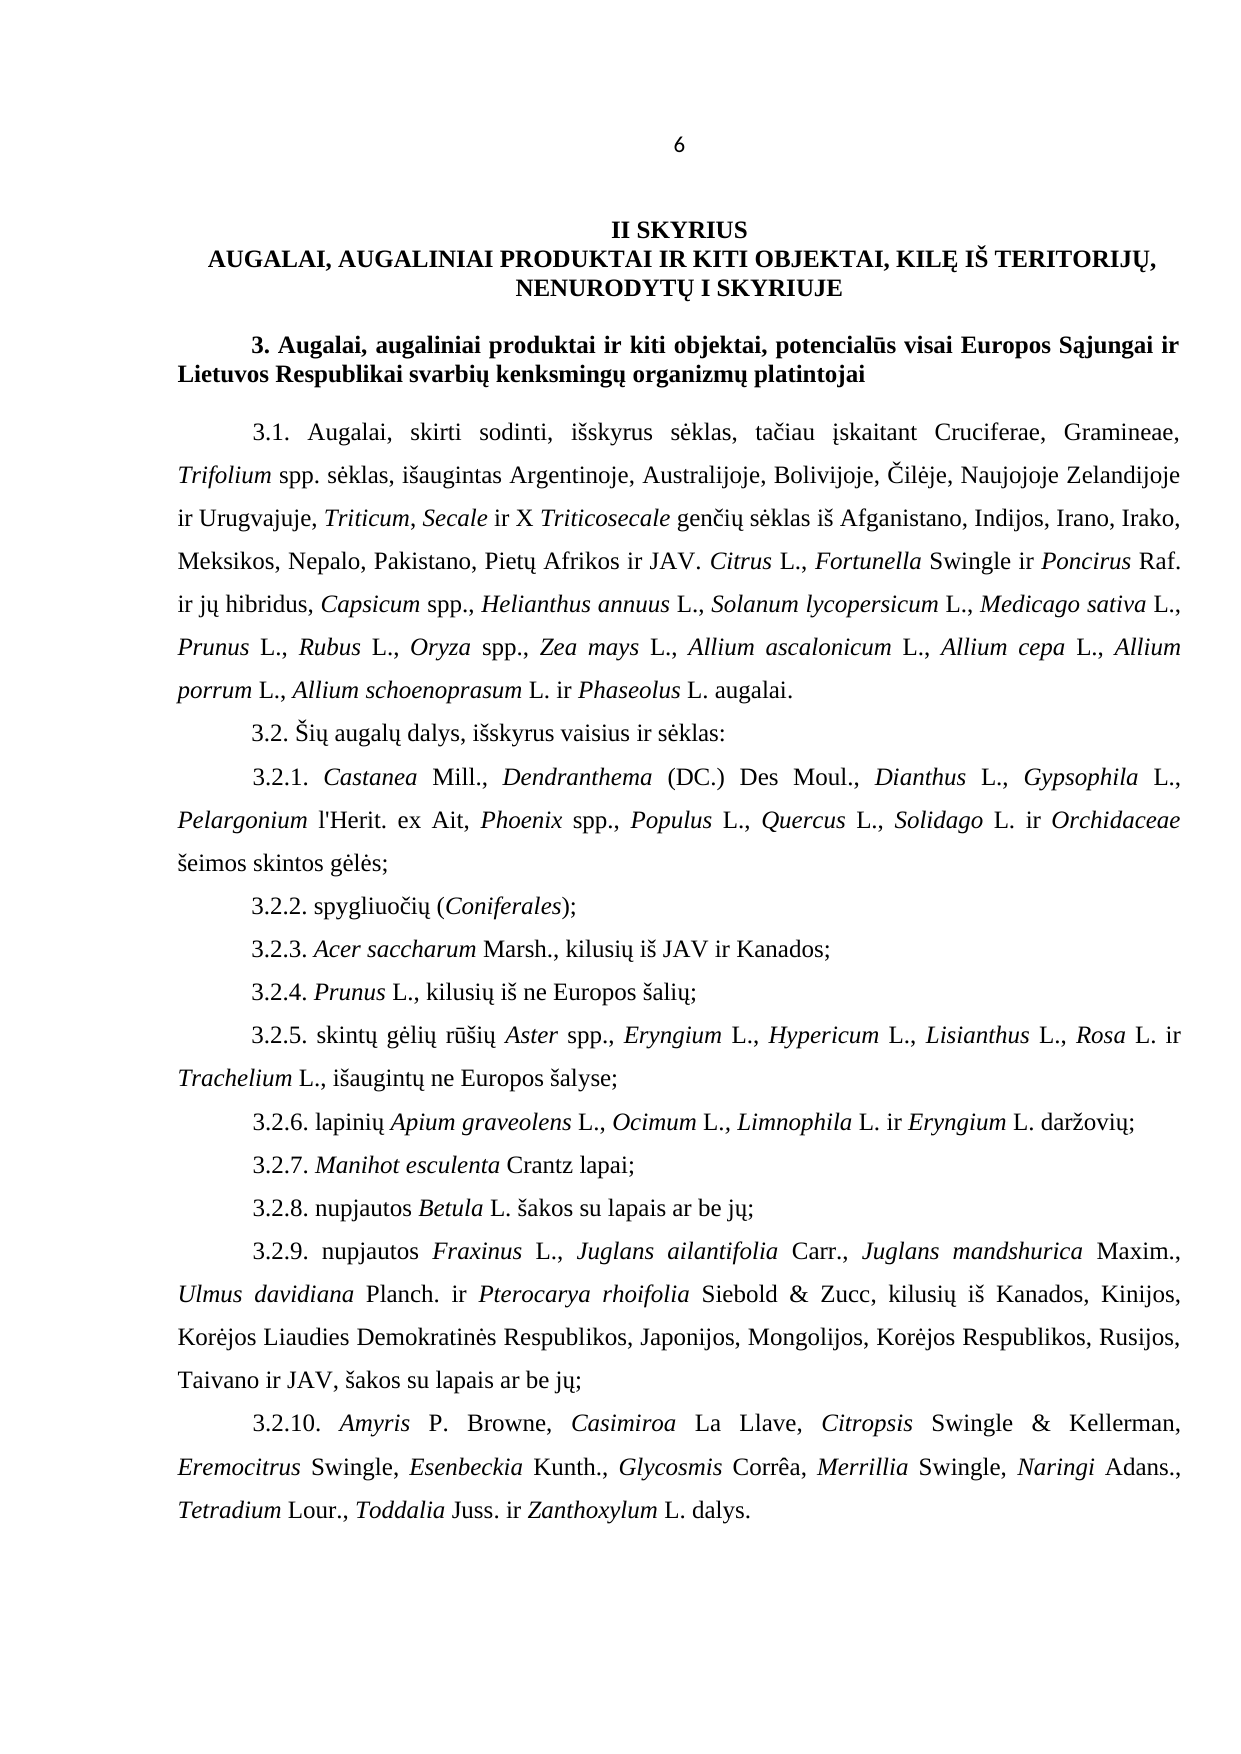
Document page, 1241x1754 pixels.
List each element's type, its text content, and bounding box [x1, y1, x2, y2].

text 3.2.4. Prunus L., kilusių iš ne Europos šalių; [177, 977, 1181, 1006]
text 3.2.7. Manihot esculenta Crantz lapai; [177, 1150, 1181, 1178]
text 3.2.5. skintų gėlių rūšių Aster spp., Eryngium L., Hypericum L., Lisianthus L., Rosa L. ir Trachelium L., išaugintų ne Europos šalyse; [177, 1020, 1181, 1092]
text 3.2.6. lapinių Apium graveolens L., Ocimum L., Limnophila L. ir Eryngium L. daržovių; [177, 1107, 1181, 1135]
text 3.2.2. spygliuočių (Coniferales); [177, 891, 1181, 920]
text 3.2.8. nupjautos Betula L. šakos su lapais ar be jų; [177, 1193, 1181, 1222]
text 3. augalai, augaliniai produktai ir kiti objektai, potencialūs visai Europos Sąjungai ir Lietuvos Respublikai svarbių kenksmingų organizmų platintojai [177, 330, 1181, 388]
text 3.2.10. Amyris P. Browne, Casimiroa La Llave, Citropsis Swingle & Kellerman, Eremocitrus Swingle, Esenbeckia Kunth., Glycosmis Corrêa, Merrillia Swingle, Naringi Adans., Tetradium Lour., Toddalia Juss. ir Zanthoxylum L. dalys. [177, 1408, 1181, 1523]
text AUGALAI, AUGALINIAI PRODUKTAI IR KITI OBJEKTAI, KILĘ IŠ TERITORIJŲ, NENURODYTŲ I SKYRIUJE [177, 244, 1181, 302]
text 3.2.3. Acer saccharum Marsh., kilusių iš JAV ir Kanados; [177, 934, 1181, 963]
text 3.2.1. Castanea Mill., Dendranthema (DC.) Des Moul., Dianthus L., Gypsophila L., Pelargonium l'Herit. ex Ait, Phoenix spp., Populus L., Quercus L., Solidago L. ir Orchidaceae šeimos skintos gėlės; [177, 762, 1181, 877]
text II SKYRIUS [177, 215, 1181, 244]
text 3.2.9. nupjautos Fraxinus L., Juglans ailantifolia Carr., Juglans mandshurica Maxim., Ulmus davidiana Planch. ir Pterocarya rhoifolia Siebold & Zucc, kilusių iš Kanados, Kinijos, Korėjos Liaudies Demokratinės Respublikos, Japonijos, Mongolijos, Korėjos Respublikos, Rusijos, Taivano ir JAV, šakos su lapais ar be jų; [177, 1236, 1181, 1394]
text 3.1. Augalai, skirti sodinti, išskyrus sėklas, tačiau įskaitant Cruciferae, Gramineae, Trifolium spp. sėklas, išaugintas Argentinoje, Australijoje, Bolivijoje, Čilėje, Naujojoje Zelandijoje ir Urugvajuje, Triticum, Secale ir X Triticosecale genčių sėklas iš Afganistano, Indijos, Irano, Irako, Meksikos, Nepalo, Pakistano, Pietų Afrikos ir JAV. Citrus L., Fortunella Swingle ir Poncirus Raf. ir jų hibridus, Capsicum spp., Helianthus annuus L., Solanum lycopersicum L., Medicago sativa L., Prunus L., Rubus L., Oryza spp., Zea mays L., Allium ascalonicum L., Allium cepa L., Allium porrum L., Allium schoenoprasum L. ir Phaseolus L. augalai. [177, 417, 1181, 704]
text 3.2. Šių augalų dalys, išskyrus vaisius ir sėklas: [177, 718, 1181, 747]
